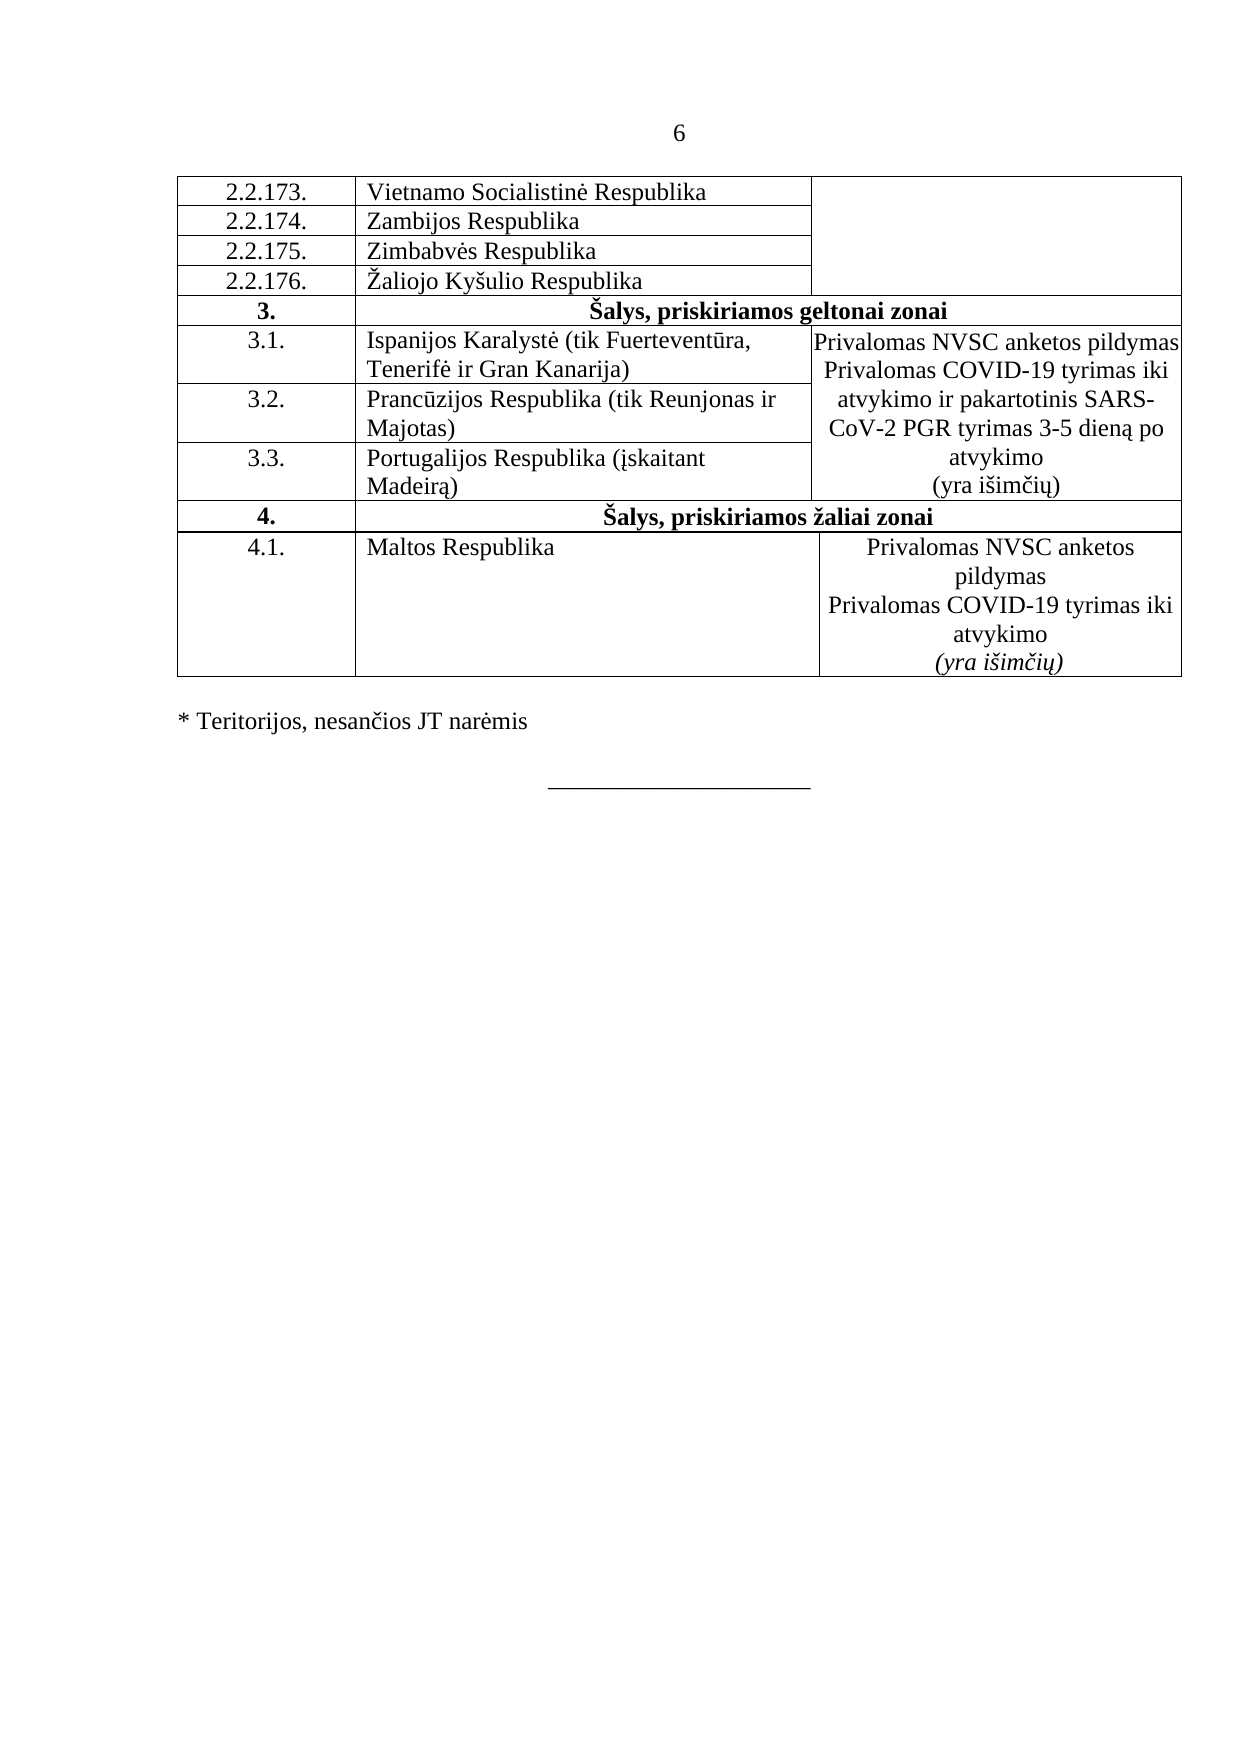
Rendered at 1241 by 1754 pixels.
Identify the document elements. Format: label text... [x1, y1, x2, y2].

table_cell Privalomas NVSC anketos pildymas Privalomas COVID-19 tyrimas iki atvykimo (yra išimčių) [820, 533, 1181, 676]
table_cell Žaliojo Kyšulio Respublika [356, 266, 811, 295]
table_cell 2.2.176. [178, 266, 355, 295]
table_cell 4. [178, 501, 355, 531]
table_cell Prancūzijos Respublika (tik Reunjonas ir Majotas) [356, 384, 811, 442]
table_cell Zimbabvės Respublika [356, 236, 811, 265]
table_cell 3.3. [178, 443, 355, 500]
table_cell Privalomas NVSC anketos pildymas Privalomas COVID-19 tyrimas iki atvykimo ir pakartotinis SARS-CoV-2 PGR tyrimas 3-5 dieną po atvykimo (yra išimčių) [812, 326, 1181, 500]
table_cell Šalys, priskiriamos žaliai zonai [356, 501, 1181, 531]
table_cell 2.2.173. [178, 177, 355, 205]
table_cell 3.1. [178, 326, 355, 383]
table_cell Maltos Respublika [356, 533, 819, 676]
text _____________________ [177, 763, 1181, 792]
table_cell Portugalijos Respublika (įskaitant Madeirą) [356, 443, 811, 500]
table_cell [812, 177, 1181, 295]
table_cell 2.2.175. [178, 236, 355, 265]
text * Teritorijos, nesančios JT narėmis [177, 706, 1181, 735]
table_cell Vietnamo Socialistinė Respublika [356, 177, 811, 205]
table_cell 3.2. [178, 384, 355, 442]
table_cell Šalys, priskiriamos geltonai zonai [356, 296, 1181, 324]
table_cell Ispanijos Karalystė (tik Fuerteventūra, Tenerifė ir Gran Kanarija) [356, 326, 811, 383]
table_cell 3. [178, 296, 355, 324]
table_cell 4.1. [178, 533, 355, 676]
table_cell Zambijos Respublika [356, 206, 811, 235]
table_cell 2.2.174. [178, 206, 355, 235]
